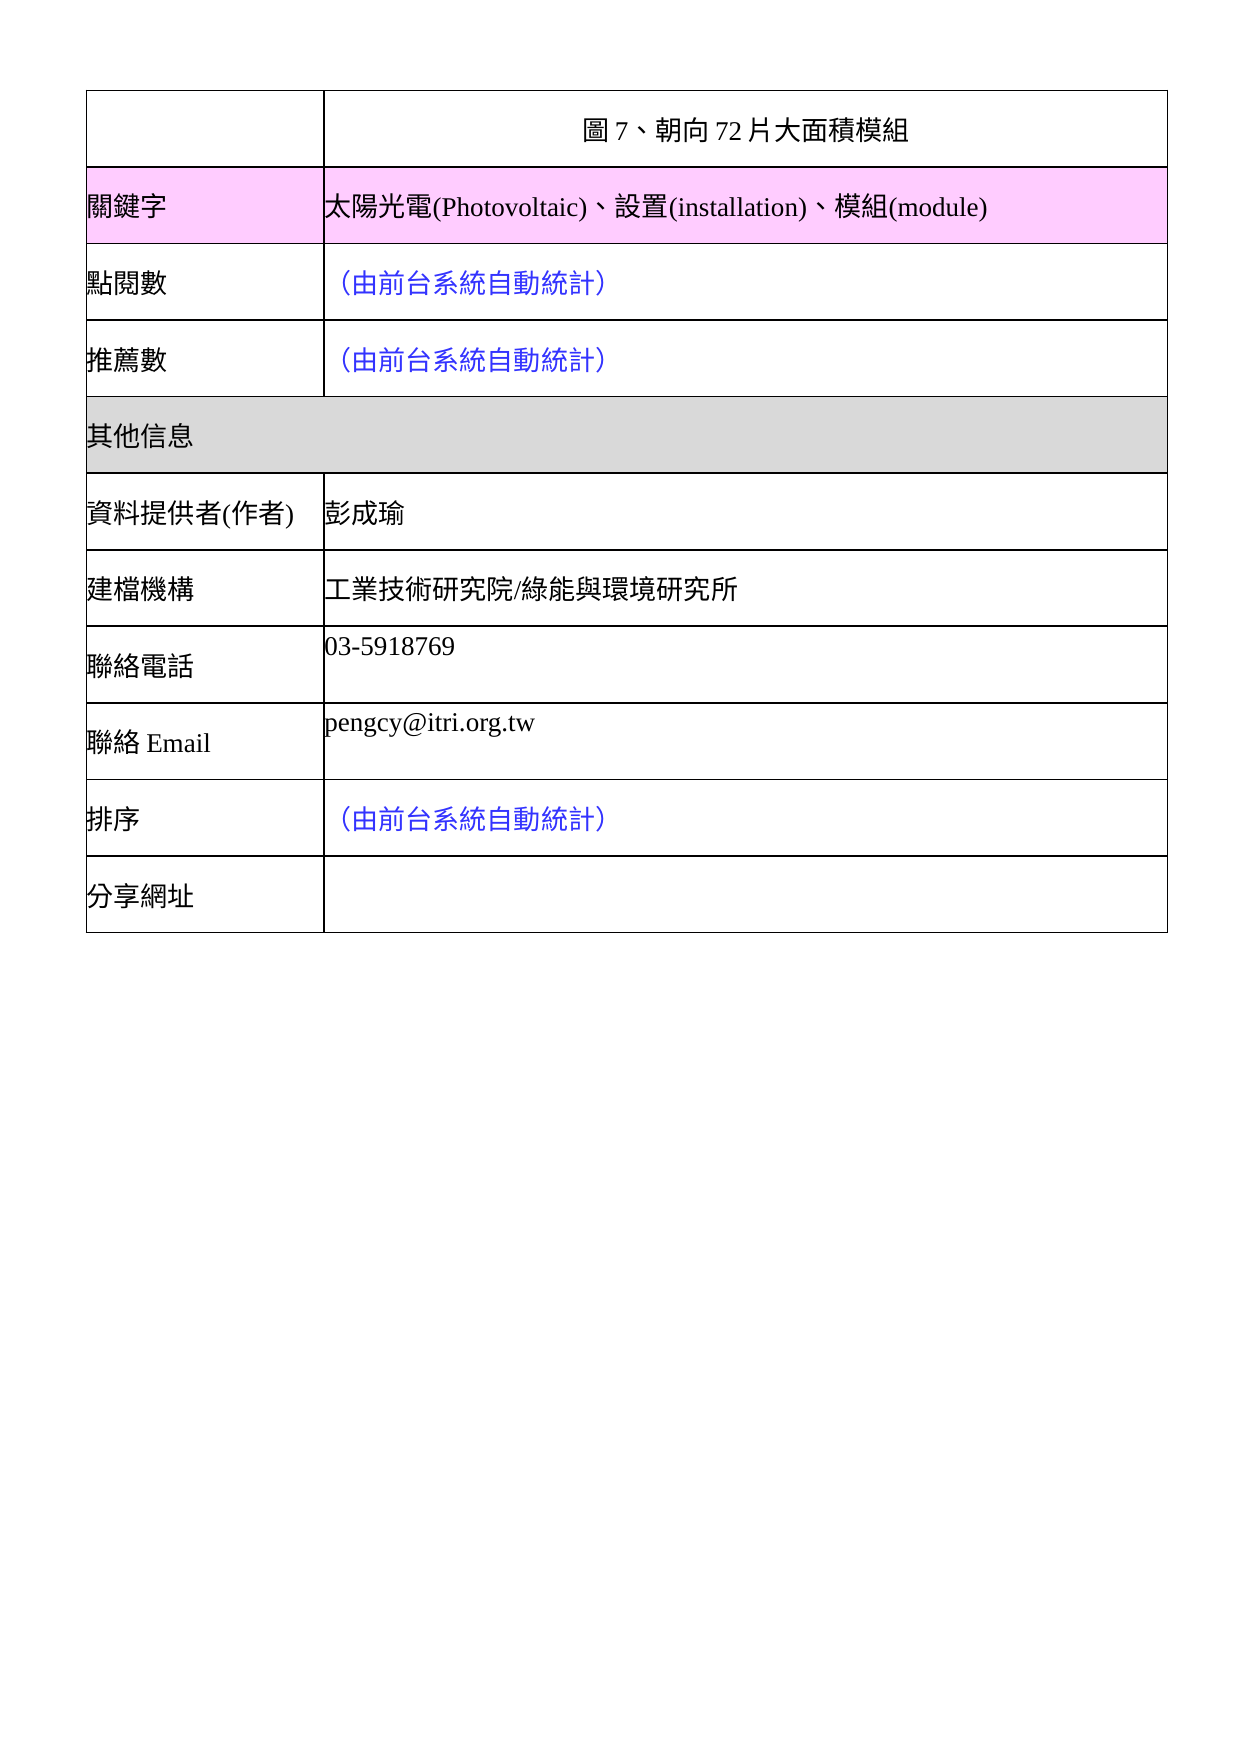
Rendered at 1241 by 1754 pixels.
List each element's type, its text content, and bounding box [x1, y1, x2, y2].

table_cell 太陽光電系統PV(Photovoltaic system)安裝施工為確保PV系統安全及可靠度，促進國內系統業者在設置技術及安全觀念之提升，才可確保PV系統發電效能，提升PV系統設置效益。其中颱風侵襲台灣會造成許PV系統遭受破壞，除了矽晶模組要求的IEC 61215與IEC 61730國際規範外，強化PV系統的施工與設置能力是重要的課題。 圖1、太陽光電系統遭受颱風侵襲破壞 國內PV系統結構遭受破壞情形，經過破壞原因的檢討，可將國內PV系統受到颱風破壞的破壞型式： 型式1：支架溝槽與螺帽間翼緣面積不足造成崩潰 型式2：長期風壓造成螺絲鬆動，鎖固力不足造成支撐架與螺絲拔起 型式3：模組與系統支架未鎖固面積過大，造成強力拉力破壞 型式4：模組結構強度不足的脫框現象 型式1 型式2 型式3 型式4 圖2、PV系統受到颱風破壞的破壞型式 在結構安全的考量，應更強化PV系統與組件結構設計能力，才能降低颱風的侵害。 屋內屋外供電線路裝置規則新增章節及主要內容，修訂屋內線路裝置規則，共同研議制定太陽能專章：增加系統安全，提升系統品質，長期可靠度，讓民眾、業主、金融業者更具信心。勞動部勞動力發展署技能檢定中心對應規劃太陽光電職類，技術士技能檢定乙級太陽光電設置職類的工作範圍，以從事太陽光電發電系統及線路、安裝與維修工作，規範如下： 工程識圖 電工、太陽光電發電系統之儀表及工具使用 導線及管槽之配置及施工 配電線路工程之安裝及維修 太陽光電組列工程之安裝與維修 直流接線箱／交流接線箱之安裝及維修 變流器工程安裝及維護 變壓器工程安裝及維護 太陽光電發電系統及線路之檢查與故障排除 避雷器及突波吸收器工程安裝及維護 配電盤、儀表、開關及保護設備之安裝及維護 接地系統工程之安裝及維修 落實工作安全 再生能源相關法規之認識與運用 面對PV系統的快速開發與成本降低課題，更應注意到強化PV系統與組件結構設計能力，依照ITRPV的技術發展趨勢，將開發塑膠外框替代鋁框的模組(圖3)、發展無鋁框模組(圖4)、模組鋁框減重(圖5)、封裝材料玻璃減薄等(圖6)，60片電池模組朝向72片大面積模組(圖7)，未來的關鍵趨勢發展皆需符合太陽光電系統安裝，以確保PV系統安全及可靠度。 圖3、塑膠外框替代鋁框 圖4、無鋁框模組 圖5、模組鋁框減重 圖6、封裝材料玻璃減薄等 圖7、朝向72片大面積模組 [325, 91, 1167, 166]
table_cell 彭成瑜 [325, 474, 1167, 549]
table_cell 建檔機構 [87, 551, 323, 625]
table_cell 分享網址 [87, 857, 323, 932]
table_cell 03-5918769 [325, 627, 1167, 702]
table_cell （由前台系統自動統計） [325, 780, 1167, 855]
table_cell 聯絡電話 [87, 627, 323, 702]
table_cell （由前台系統自動統計） [325, 321, 1167, 396]
table_cell 資料提供者(作者) [87, 474, 323, 549]
table_cell 排序 [87, 780, 323, 855]
table_cell [325, 857, 1167, 932]
table_cell 其他信息 [87, 397, 1167, 472]
table_cell pengcy@itri.org.tw [325, 704, 1167, 778]
table_cell 太陽光電(Photovoltaic)、設置(installation)、模組(module) [325, 168, 1167, 243]
table_cell 關鍵字 [87, 168, 323, 243]
table_cell [87, 91, 323, 166]
table_cell （由前台系統自動統計） [325, 244, 1167, 319]
table_cell 聯絡Email [87, 704, 323, 778]
table_cell 工業技術研究院/綠能與環境研究所 [325, 551, 1167, 625]
table_cell 點閱數 [87, 244, 323, 319]
table_cell 推薦數 [87, 321, 323, 396]
